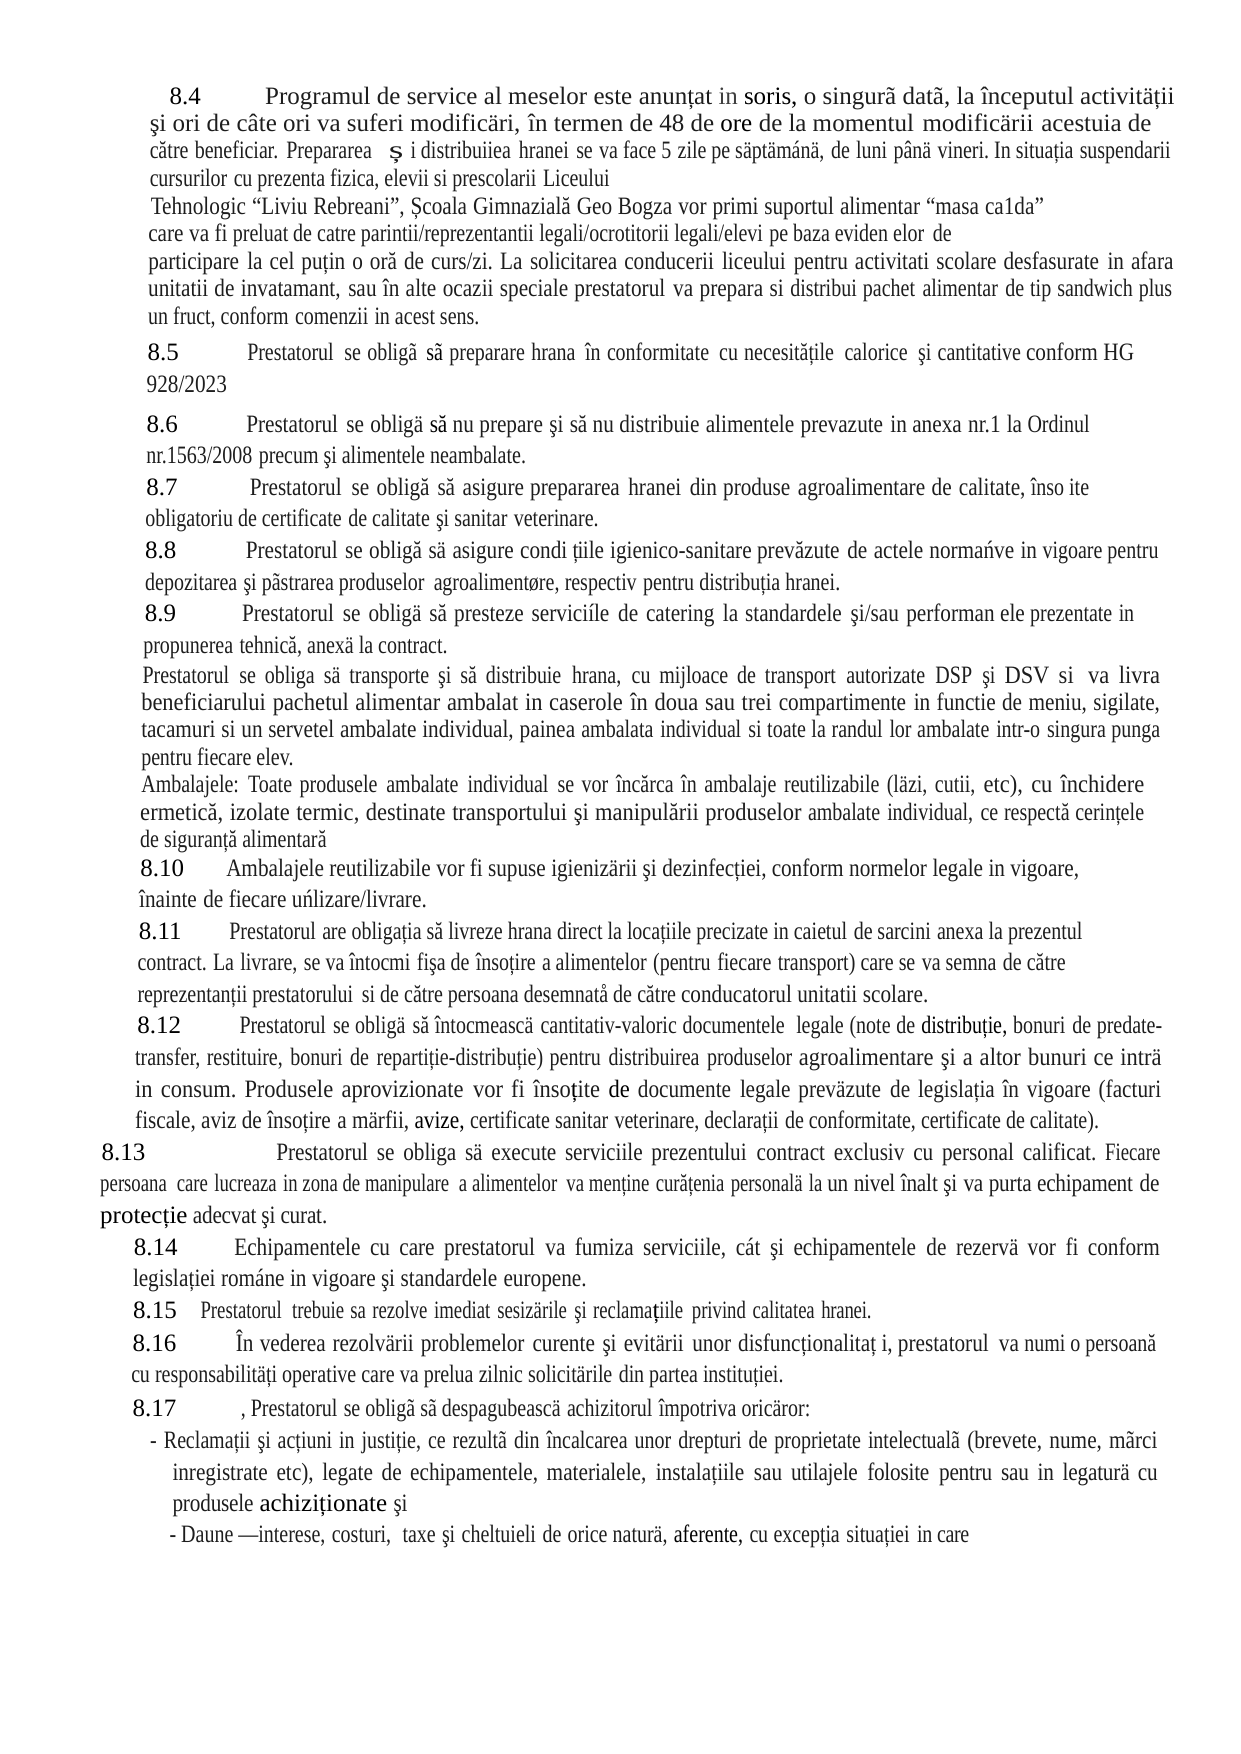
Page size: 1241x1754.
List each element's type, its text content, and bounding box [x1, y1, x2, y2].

list Prestatorul se obligă sä asigure condi țiile igienico-sanitare prevăzute de actele normańve in vigoare pentru depozitarea şi pãstrarea produselor agroalimentøre, respectiv pentru distribuția hranei. [145, 535, 1169, 595]
list - Daune —interese, costuri, taxe şi cheltuieli de orice naturä, aferente, cu excepția situației in care [149, 1520, 1215, 1549]
list Prestatorul trebuie sa rezolve imediat sesizärile şi reclamațiile privind calitatea hranei. [133, 1295, 1215, 1325]
list Prestatorul se obligä să presteze serviciíle de catering la standardele şi/sau performan ele prezentate in propunerea tehnică, anexä la contract. [143, 598, 1166, 658]
list Programul de service al meselor este anunțat in soris, o singurã datã, la începutul activitäții şi ori de câte ori va suferi modificäri, în termen de 48 de ore de la momentul modificärii acestuia de către beneficiar. Prepararea și distribuiiea hranei se va face 5 zile pe säptämánä, de luni pânä vineri. In situația suspendarii cursurilor cu prezenta fizica, elevii si prescolarii Liceului [149, 82, 1176, 192]
list Prestatorul se obligä să nu prepare şi să nu distribuie alimentele prevazute in anexa nr.1 la Ordinul nr.1563/2008 precum şi alimentele neambalate. [146, 409, 1171, 469]
list Prestatorul are obligația să livreze hrana direct la locațiile precizate in caietul de sarcini anexa la prezentul contract. La livrare, se va întocmi fişa de însoțire a alimentelor (pentru fiecare transport) care se va semna de către reprezentanții prestatorului si de către persoana desemnatå de către conducatorul unitatii scolare. [137, 916, 1160, 1008]
text Prestatorul se obliga sä transporte şi să distribuie hrana, cu mijloace de transport autorizate DSP şi DSV si va livra beneficiarului pachetul alimentar ambalat in caserole în doua sau trei compartimente in functie de meniu, sigilate, tacamuri si un servetel ambalate individual, painea ambalata individual si toate la randul lor ambalate intr-o singura punga pentru fiecare elev. [141, 661, 1160, 771]
text Tehnologic “Liviu Rebreani”, Școala Gimnazială Geo Bogza vor primi suportul alimentar “masa ca1da” care va fi preluat de catre parintii/reprezentantii legali/ocrotitorii legali/elevi pe baza eviden elor de [148, 192, 1044, 247]
list În vederea rezolvärii problemelor curente şi evitärii unor disfuncționalitaț i, prestatorul va numi o persoană cu responsabilitäți operative care va prelua zilnic solicitärile din partea instituției. [131, 1328, 1160, 1388]
list Prestatorul se obligă să asigure prepararea hranei din produse agroalimentare de calitate, înso ite obligatoriu de certificate de calitate şi sanitar veterinare. [145, 472, 1170, 532]
text Ambalajele: Toate produsele ambalate individual se vor încărca în ambalaje reutilizabile (läzi, cutii, etc), cu închidere ermetică, izolate termic, destinate transportului şi manipulării produselor ambalate individual, ce respectă cerințele de siguranță alimentară [140, 771, 1144, 853]
list Echipamentele cu care prestatorul va fumiza serviciile, cát şi echipamentele de rezervä vor fi conform legislației románe in vigoare şi standardele europene. [133, 1232, 1160, 1292]
text participare la cel puțin o oră de curs/zi. La solicitarea conducerii liceului pentru activitati scolare desfasurate in afara unitatii de invatamant, sau în alte ocazii speciale prestatorul va prepara si distribui pachet alimentar de tip sandwich plus un fruct, conform comenzii in acest sens. [148, 248, 1173, 330]
list Prestatorul se obligä să întocmeascä cantitativ-valoric documentele legale (note de distribuție, bonuri de predate-transfer, restituire, bonuri de repartiție-distribuție) pentru distribuirea produselor agroalimentare şi a altor bunuri ce inträ in consum. Produsele aprovizionate vor fi însoțite de documente legale preväzute de legislația în vigoare (facturi fiscale, aviz de însoțire a märfii, avize, certificate sanitar veterinare, declarații de conformitate, certificate de calitate). [135, 1011, 1162, 1134]
list Prestatorul se obliga sä execute serviciile prezentului contract exclusiv cu personal calificat. Fiecare persoana care lucreaza in zona de manipulare a alimentelor va menține curățenia personalä la un nivel înalt şi va purta echipament de protecție adecvat şi curat. [100, 1137, 1161, 1229]
list Ambalajele reutilizabile vor fi supuse igienizärii şi dezinfecției, conform normelor legale in vigoare, înainte de fiecare uńlizare/livrare. [139, 853, 1109, 913]
list - Reclamații şi acțiuni in justiție, ce rezultã din încalcarea unor drepturi de proprietate intelectualã (brevete, nume, mãrci inregistrate etc), legate de echipamentele, materialele, instalațiile sau utilajele folosite pentru sau in legaturä cu produsele achiziționate şi [150, 1425, 1158, 1517]
list Prestatorul se obligã sã preparare hrana în conformitate cu necesitățile calorice şi cantitative conform HG 928/2023 [146, 337, 1171, 398]
list , Prestatorul se obligã sã despagubeascä achizitorul împotriva oricäror: [131, 1393, 1160, 1422]
